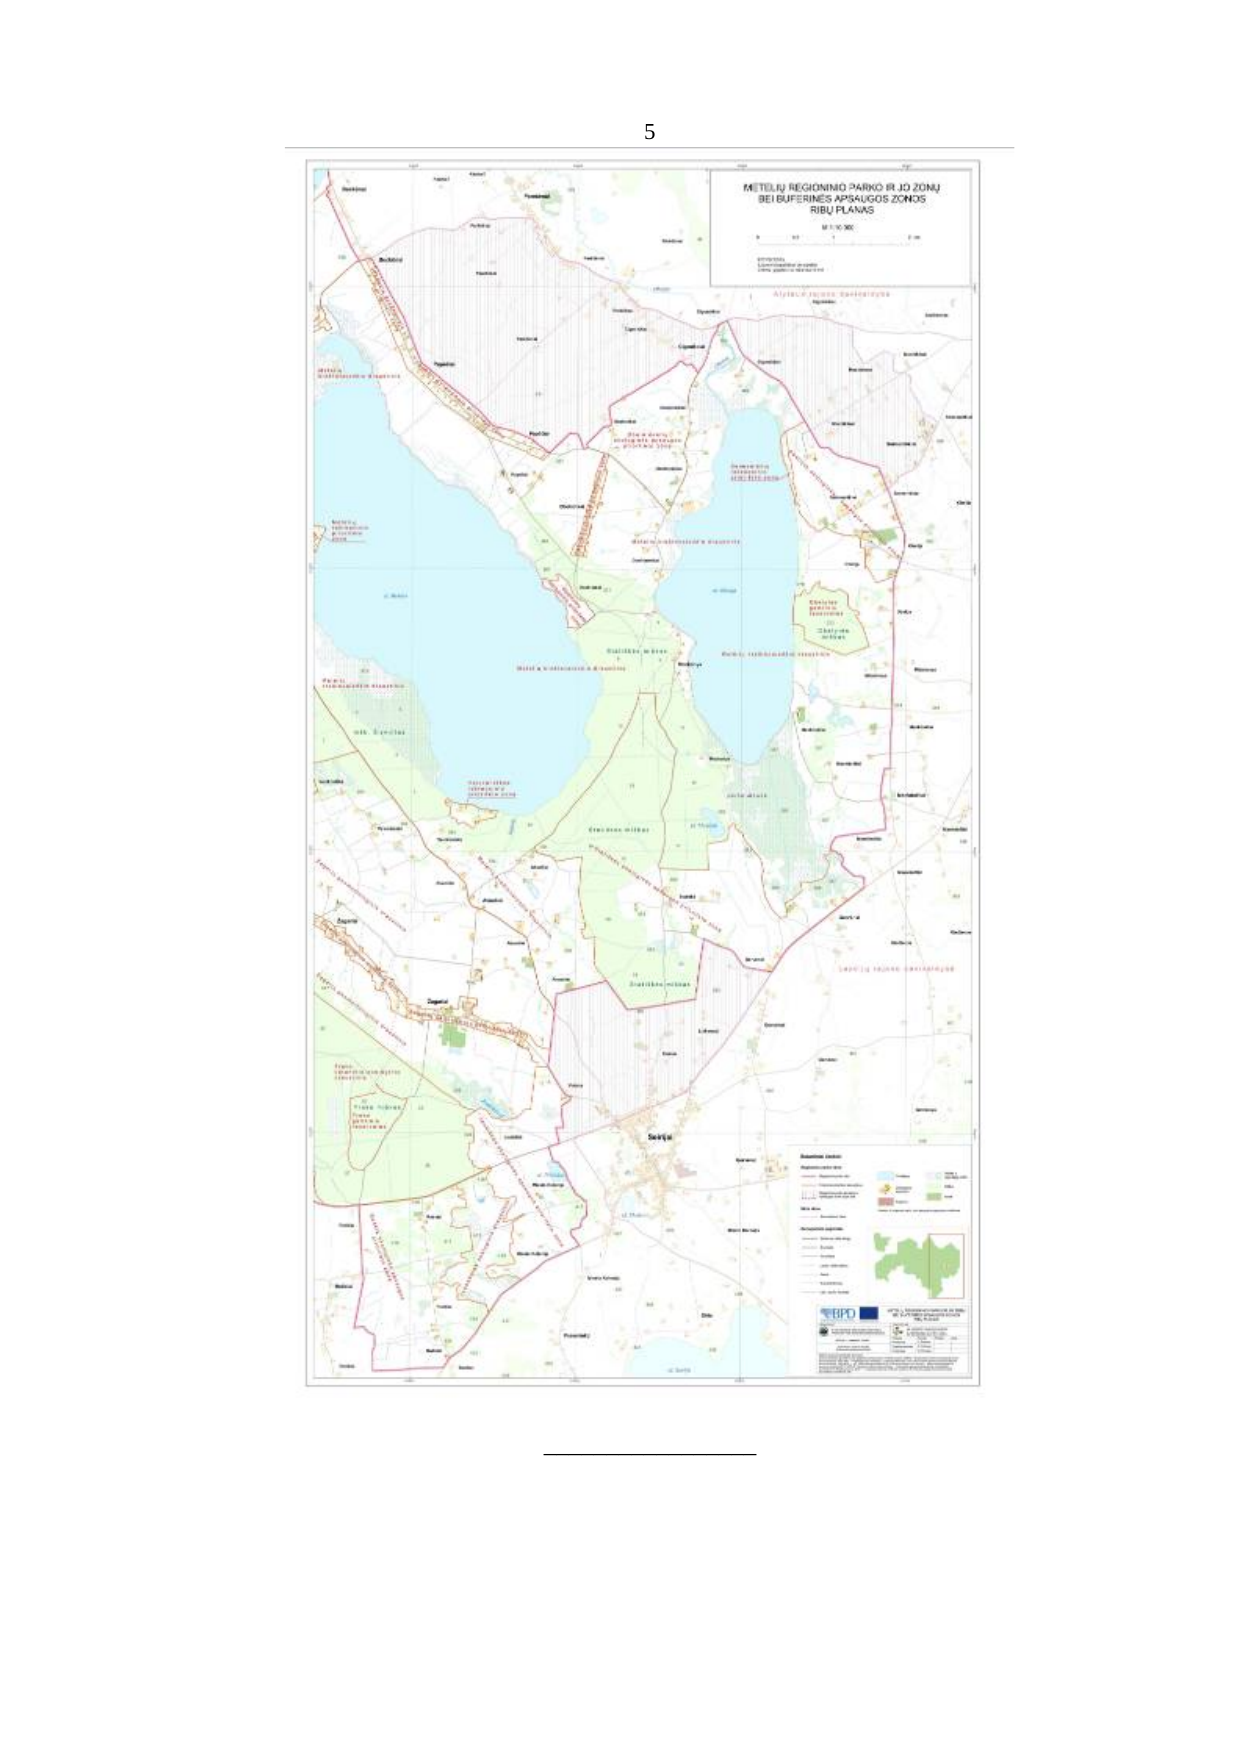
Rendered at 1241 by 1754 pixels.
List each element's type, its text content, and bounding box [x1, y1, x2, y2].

text _________________ [177, 1429, 1122, 1458]
